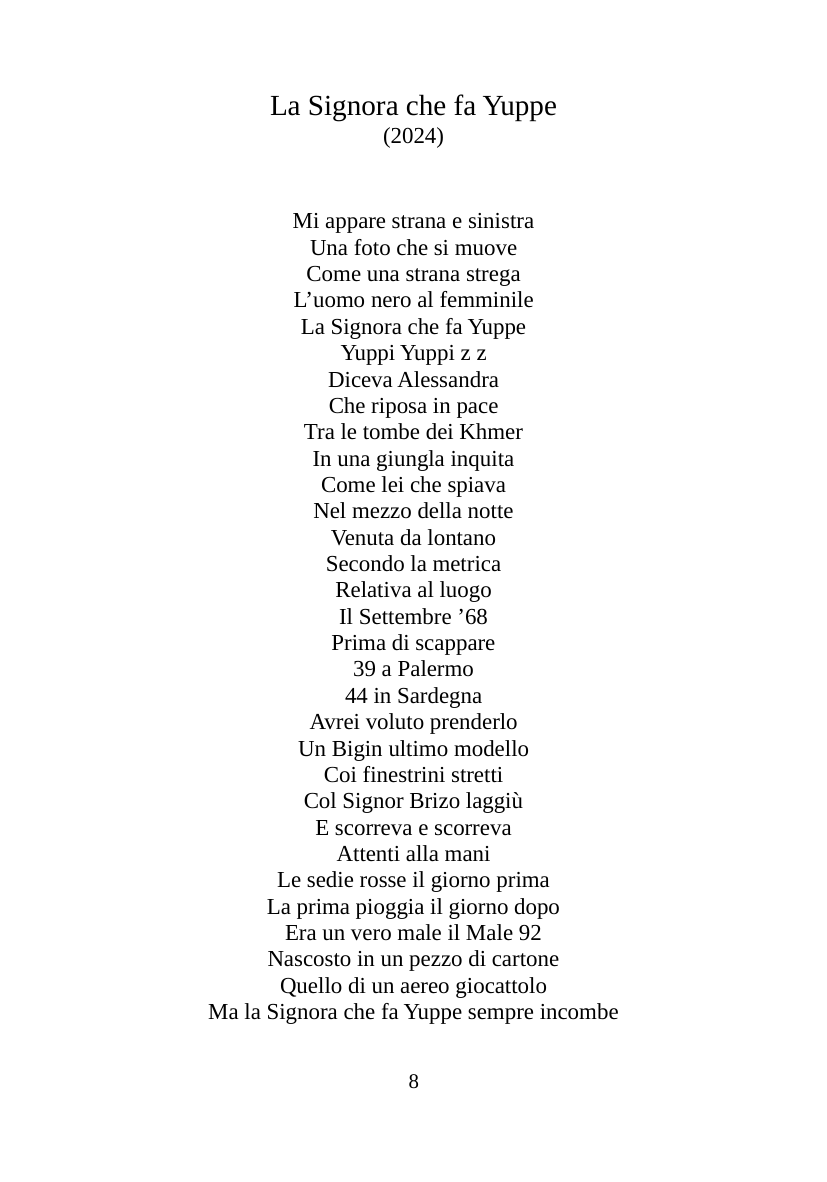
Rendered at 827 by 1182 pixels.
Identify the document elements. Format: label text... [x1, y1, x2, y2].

text Un Bigin ultimo modello [88, 734, 738, 761]
text Come lei che spiava [88, 471, 738, 497]
text E scorreva e scorreva [88, 814, 738, 840]
text Secondo la metrica [88, 550, 738, 576]
text 39 a Palermo [88, 656, 738, 682]
text Relativa al luogo [88, 576, 738, 603]
text Era un vero male il Male 92 [88, 919, 738, 945]
text Le sedie rosse il giorno prima [88, 866, 738, 893]
text Il Settembre ’68 [88, 603, 738, 629]
text Tra le tombe dei Khmer [88, 418, 738, 445]
text Col Signor Brizo laggiù [88, 787, 738, 814]
text Come una strana strega [88, 260, 738, 287]
text Ma la Signora che fa Yuppe sempre incombe [88, 998, 738, 1024]
text La Signora che fa Yuppe [88, 313, 738, 339]
text Coi finestrini stretti [88, 761, 738, 787]
text Quello di un aereo giocattolo [88, 972, 738, 998]
text 44 in Sardegna [88, 682, 738, 708]
text Una foto che si muove [88, 234, 738, 260]
text Yuppi Yuppi z z [88, 339, 738, 366]
text Attenti alla mani [88, 840, 738, 866]
text Diceva Alessandra [88, 366, 738, 392]
text Venuta da lontano [88, 524, 738, 550]
text Nel mezzo della notte [88, 497, 738, 524]
text Mi appare strana e sinistra [88, 207, 738, 234]
text Prima di scappare [88, 629, 738, 656]
text Avrei voluto prenderlo [88, 708, 738, 734]
text La Signora che fa Yuppe (2024) [88, 88, 738, 148]
text In una giungla inquita [88, 445, 738, 471]
text La prima pioggia il giorno dopo [88, 893, 738, 919]
text Nascosto in un pezzo di cartone [88, 945, 738, 972]
text Che riposa in pace [88, 392, 738, 418]
text L’uomo nero al femminile [88, 287, 738, 313]
